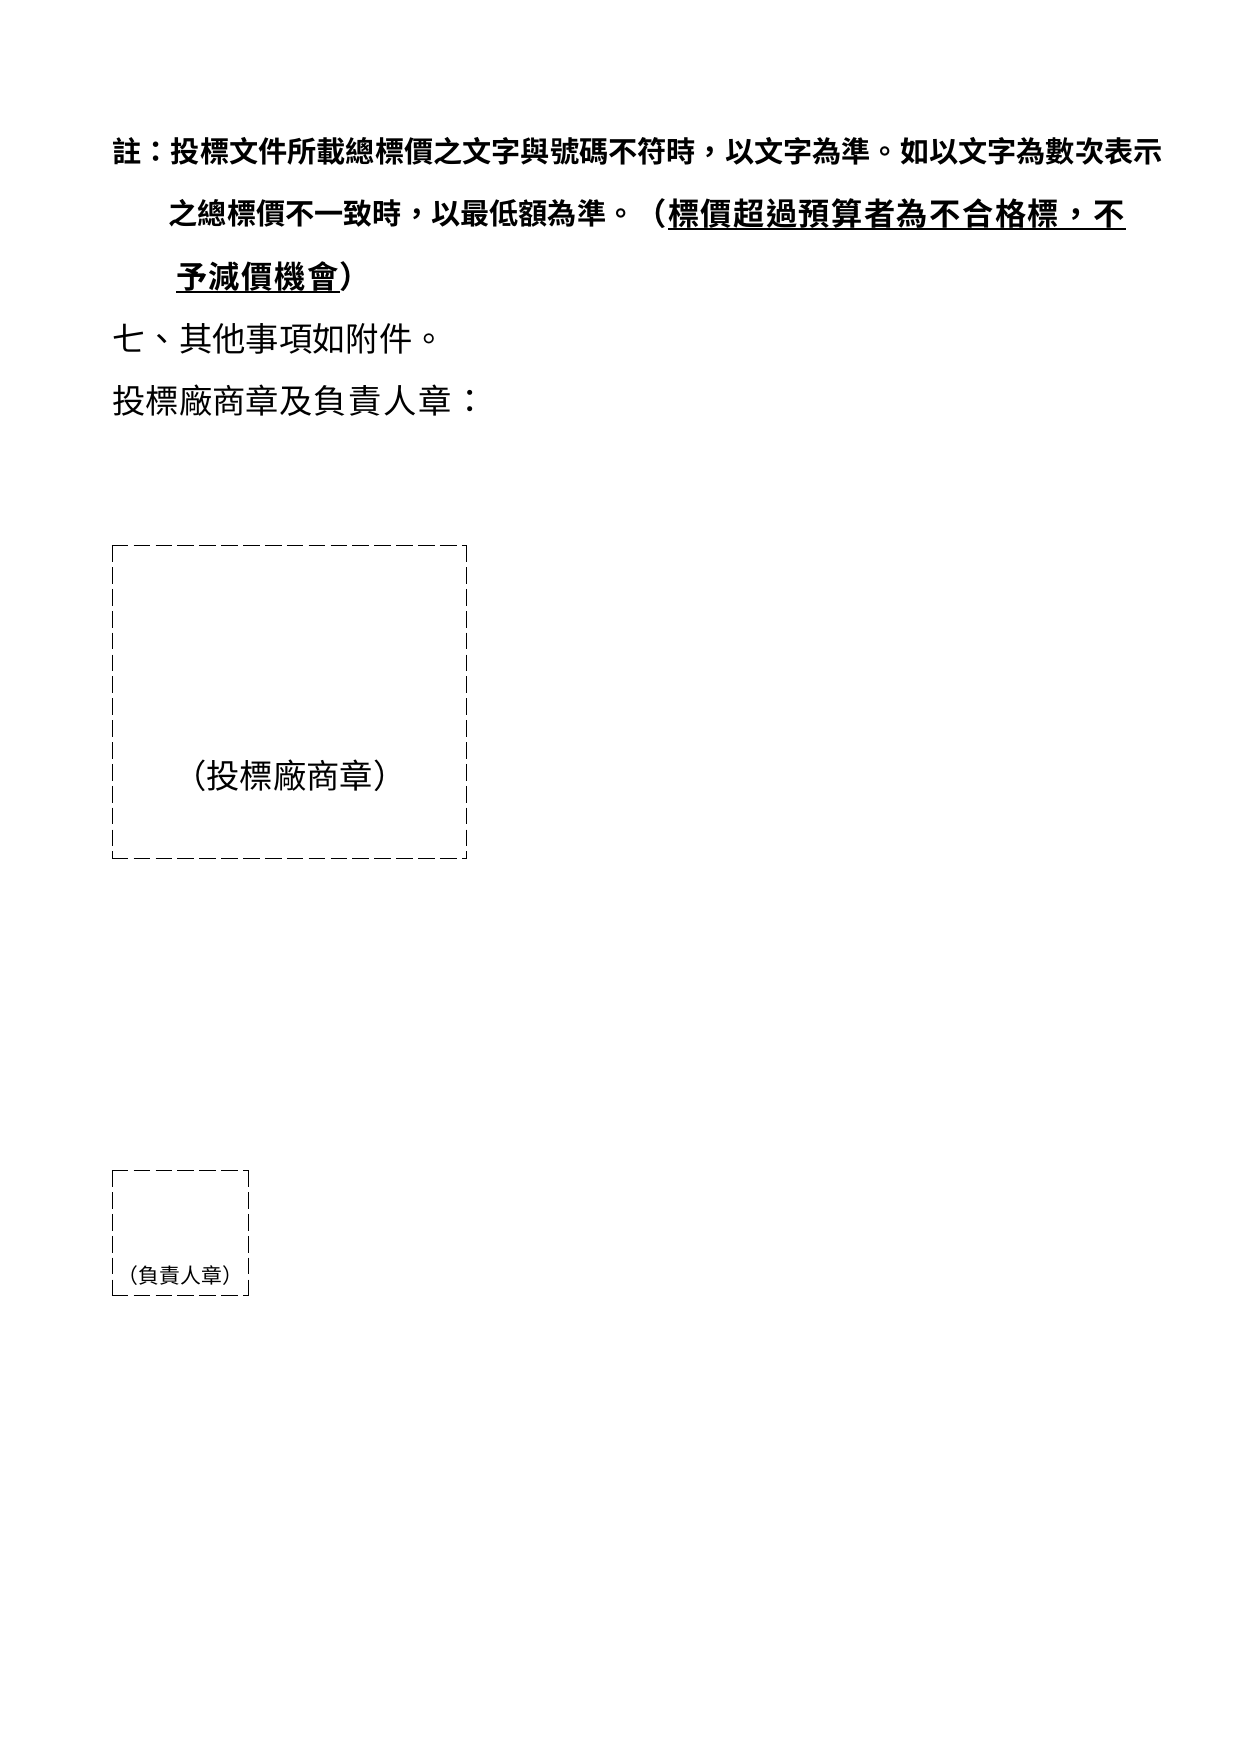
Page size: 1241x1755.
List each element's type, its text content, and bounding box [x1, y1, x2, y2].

text 之總標價不一致時，以最低額為準。（標價超過預算者為不合格標，不 [125, 170, 1162, 233]
table_header （負責人章） [112, 1170, 248, 1295]
text 予減價機會） [125, 233, 1162, 295]
table_header （投標廠商章） [112, 545, 467, 858]
text 註：投標文件所載總標價之文字與號碼不符時，以文字為準。如以文字為數次表示 [112, 108, 1162, 170]
text 七、其他事項如附件。 [112, 295, 1162, 358]
text 投標廠商章及負責人章： [112, 358, 1162, 420]
